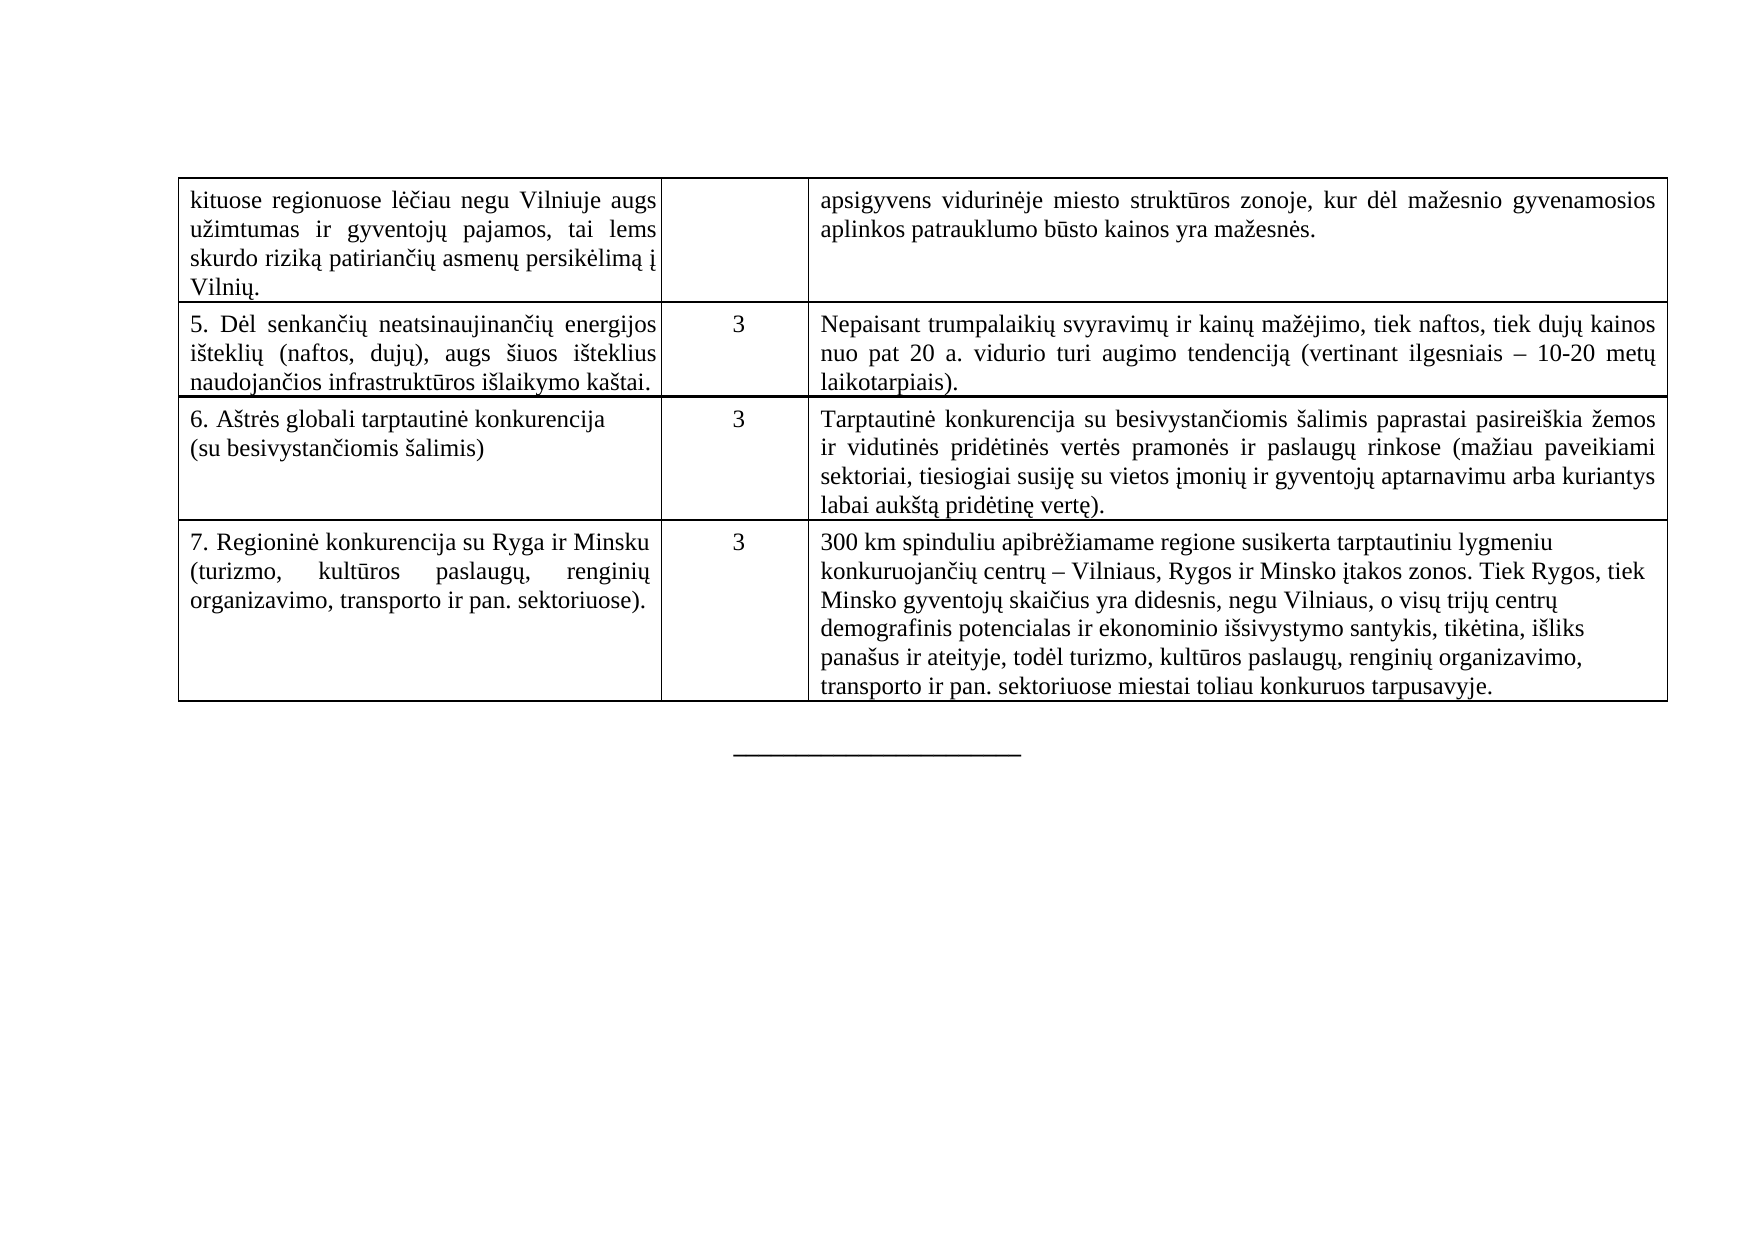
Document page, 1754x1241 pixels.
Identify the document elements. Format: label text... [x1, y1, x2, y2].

table_cell 3 [662, 303, 808, 395]
table_cell Tarptautinė konkurencija su besivystančiomis šalimis paprastai pasireiškia žemos ir vidutinės pridėtinės vertės pramonės ir paslaugų rinkose (mažiau paveikiami sektoriai, tiesiogiai susiję su vietos įmonių ir gyventojų aptarnavimu arba kuriantys labai aukštą pridėtinę vertę). [809, 398, 1667, 519]
table_cell 5. Dėl senkančių neatsinaujinančių energijos išteklių (naftos, dujų), augs šiuos išteklius naudojančios infrastruktūros išlaikymo kaštai. [179, 303, 661, 395]
table_cell 3 [662, 521, 808, 700]
table_cell 7. Regioninė konkurencija su Ryga ir Minsku (turizmo, kultūros paslaugų, renginių organizavimo, transporto ir pan. sektoriuose). [179, 521, 661, 700]
table_cell apsigyvens vidurinėje miesto struktūros zonoje, kur dėl mažesnio gyvenamosios aplinkos patrauklumo būsto kainos yra mažesnės. [809, 179, 1667, 301]
table_cell 6. Aštrės globali tarptautinė konkurencija (su besivystančiomis šalimis) [179, 398, 661, 519]
table_cell kituose regionuose lėčiau negu Vilniuje augs užimtumas ir gyventojų pajamos, tai lems skurdo riziką patiriančių asmenų persikėlimą į Vilnių. [179, 179, 661, 301]
text _______________________ [118, 731, 1636, 759]
table_cell 300 km spinduliu apibrėžiamame regione susikerta tarptautiniu lygmeniu konkuruojančių centrų – Vilniaus, Rygos ir Minsko įtakos zonos. Tiek Rygos, tiek Minsko gyventojų skaičius yra didesnis, negu Vilniaus, o visų trijų centrų demografinis potencialas ir ekonominio išsivystymo santykis, tikėtina, išliks panašus ir ateityje, todėl turizmo, kultūros paslaugų, renginių organizavimo, transporto ir pan. sektoriuose miestai toliau konkuruos tarpusavyje. [809, 521, 1667, 700]
table_cell Nepaisant trumpalaikių svyravimų ir kainų mažėjimo, tiek naftos, tiek dujų kainos nuo pat 20 a. vidurio turi augimo tendenciją (vertinant ilgesniais – 10-20 metų laikotarpiais). [809, 303, 1667, 395]
table_cell 3 [662, 398, 808, 519]
table_cell [662, 179, 808, 301]
